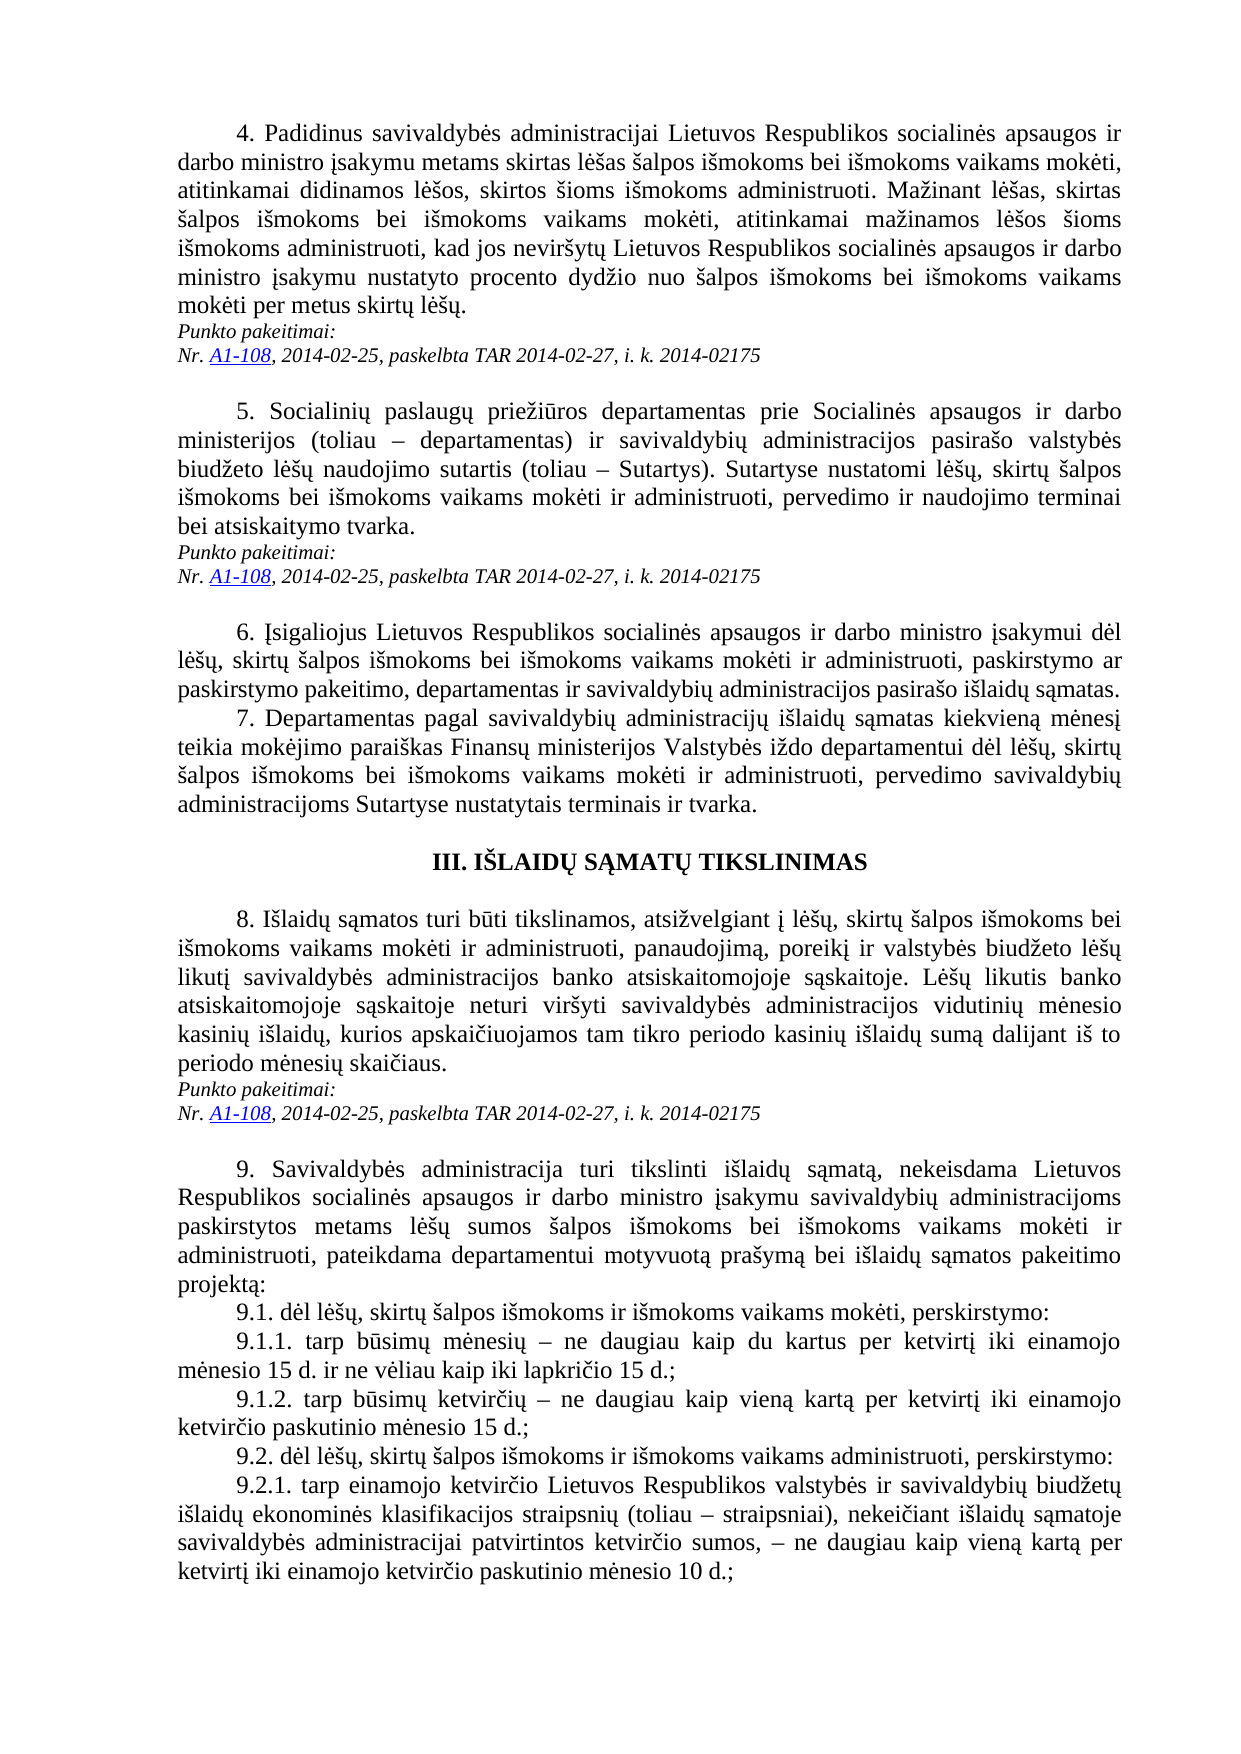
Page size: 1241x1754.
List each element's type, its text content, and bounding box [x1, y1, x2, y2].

text 8. Išlaidų sąmatos turi būti tikslinamos, atsižvelgiant į lėšų, skirtų šalpos išmokoms bei išmokoms vaikams mokėti ir administruoti, panaudojimą, poreikį ir valstybės biudžeto lėšų likutį savivaldybės administracijos banko atsiskaitomojoje sąskaitoje. Lėšų likutis banko atsiskaitomojoje sąskaitoje neturi viršyti savivaldybės administracijos vidutinių mėnesio kasinių išlaidų, kurios apskaičiuojamos tam tikro periodo kasinių išlaidų sumą dalijant iš to periodo mėnesių skaičiaus. [177, 904, 1122, 1077]
text Nr. A1-108, 2014-02-25, paskelbta TAR 2014-02-27, i. k. 2014-02175 [177, 343, 1122, 367]
text 9.1.2. tarp būsimų ketvirčių – ne daugiau kaip vieną kartą per ketvirtį iki einamojo ketvirčio paskutinio mėnesio 15 d.; [177, 1384, 1122, 1441]
text Punkto pakeitimai: [177, 540, 1122, 564]
text Punkto pakeitimai: [177, 319, 1122, 343]
text 9.1.1. tarp būsimų mėnesių – ne daugiau kaip du kartus per ketvirtį iki einamojo mėnesio 15 d. ir ne vėliau kaip iki lapkričio 15 d.; [177, 1326, 1122, 1384]
text Punkto pakeitimai: [177, 1077, 1122, 1101]
text 7. Departamentas pagal savivaldybių administracijų išlaidų sąmatas kiekvieną mėnesį teikia mokėjimo paraiškas Finansų ministerijos Valstybės iždo departamentui dėl lėšų, skirtų šalpos išmokoms bei išmokoms vaikams mokėti ir administruoti, pervedimo savivaldybių administracijoms Sutartyse nustatytais terminais ir tvarka. [177, 703, 1122, 818]
text 9.2.1. tarp einamojo ketvirčio Lietuvos Respublikos valstybės ir savivaldybių biudžetų išlaidų ekonominės klasifikacijos straipsnių (toliau – straipsniai), nekeičiant išlaidų sąmatoje savivaldybės administracijai patvirtintos ketvirčio sumos, – ne daugiau kaip vieną kartą per ketvirtį iki einamojo ketvirčio paskutinio mėnesio 10 d.; [177, 1470, 1122, 1585]
text 4. Padidinus savivaldybės administracijai Lietuvos Respublikos socialinės apsaugos ir darbo ministro įsakymu metams skirtas lėšas šalpos išmokoms bei išmokoms vaikams mokėti, atitinkamai didinamos lėšos, skirtos šioms išmokoms administruoti. Mažinant lėšas, skirtas šalpos išmokoms bei išmokoms vaikams mokėti, atitinkamai mažinamos lėšos šioms išmokoms administruoti, kad jos neviršytų Lietuvos Respublikos socialinės apsaugos ir darbo ministro įsakymu nustatyto procento dydžio nuo šalpos išmokoms bei išmokoms vaikams mokėti per metus skirtų lėšų. [177, 118, 1122, 319]
text 9.2. dėl lėšų, skirtų šalpos išmokoms ir išmokoms vaikams administruoti, perskirstymo: [177, 1441, 1122, 1470]
text Nr. A1-108, 2014-02-25, paskelbta TAR 2014-02-27, i. k. 2014-02175 [177, 564, 1122, 588]
text Nr. A1-108, 2014-02-25, paskelbta TAR 2014-02-27, i. k. 2014-02175 [177, 1101, 1122, 1125]
text 9.1. dėl lėšų, skirtų šalpos išmokoms ir išmokoms vaikams mokėti, perskirstymo: [177, 1297, 1122, 1326]
text III. IŠLAIDŲ SĄMATŲ TIKSLINIMAS [177, 847, 1122, 876]
text 6. Įsigaliojus Lietuvos Respublikos socialinės apsaugos ir darbo ministro įsakymui dėl lėšų, skirtų šalpos išmokoms bei išmokoms vaikams mokėti ir administruoti, paskirstymo ar paskirstymo pakeitimo, departamentas ir savivaldybių administracijos pasirašo išlaidų sąmatas. [177, 617, 1122, 703]
text 5. Socialinių paslaugų priežiūros departamentas prie Socialinės apsaugos ir darbo ministerijos (toliau – departamentas) ir savivaldybių administracijos pasirašo valstybės biudžeto lėšų naudojimo sutartis (toliau – Sutartys). Sutartyse nustatomi lėšų, skirtų šalpos išmokoms bei išmokoms vaikams mokėti ir administruoti, pervedimo ir naudojimo terminai bei atsiskaitymo tvarka. [177, 396, 1122, 540]
text 9. Savivaldybės administracija turi tikslinti išlaidų sąmatą, nekeisdama Lietuvos Respublikos socialinės apsaugos ir darbo ministro įsakymu savivaldybių administracijoms paskirstytos metams lėšų sumos šalpos išmokoms bei išmokoms vaikams mokėti ir administruoti, pateikdama departamentui motyvuotą prašymą bei išlaidų sąmatos pakeitimo projektą: [177, 1154, 1122, 1297]
